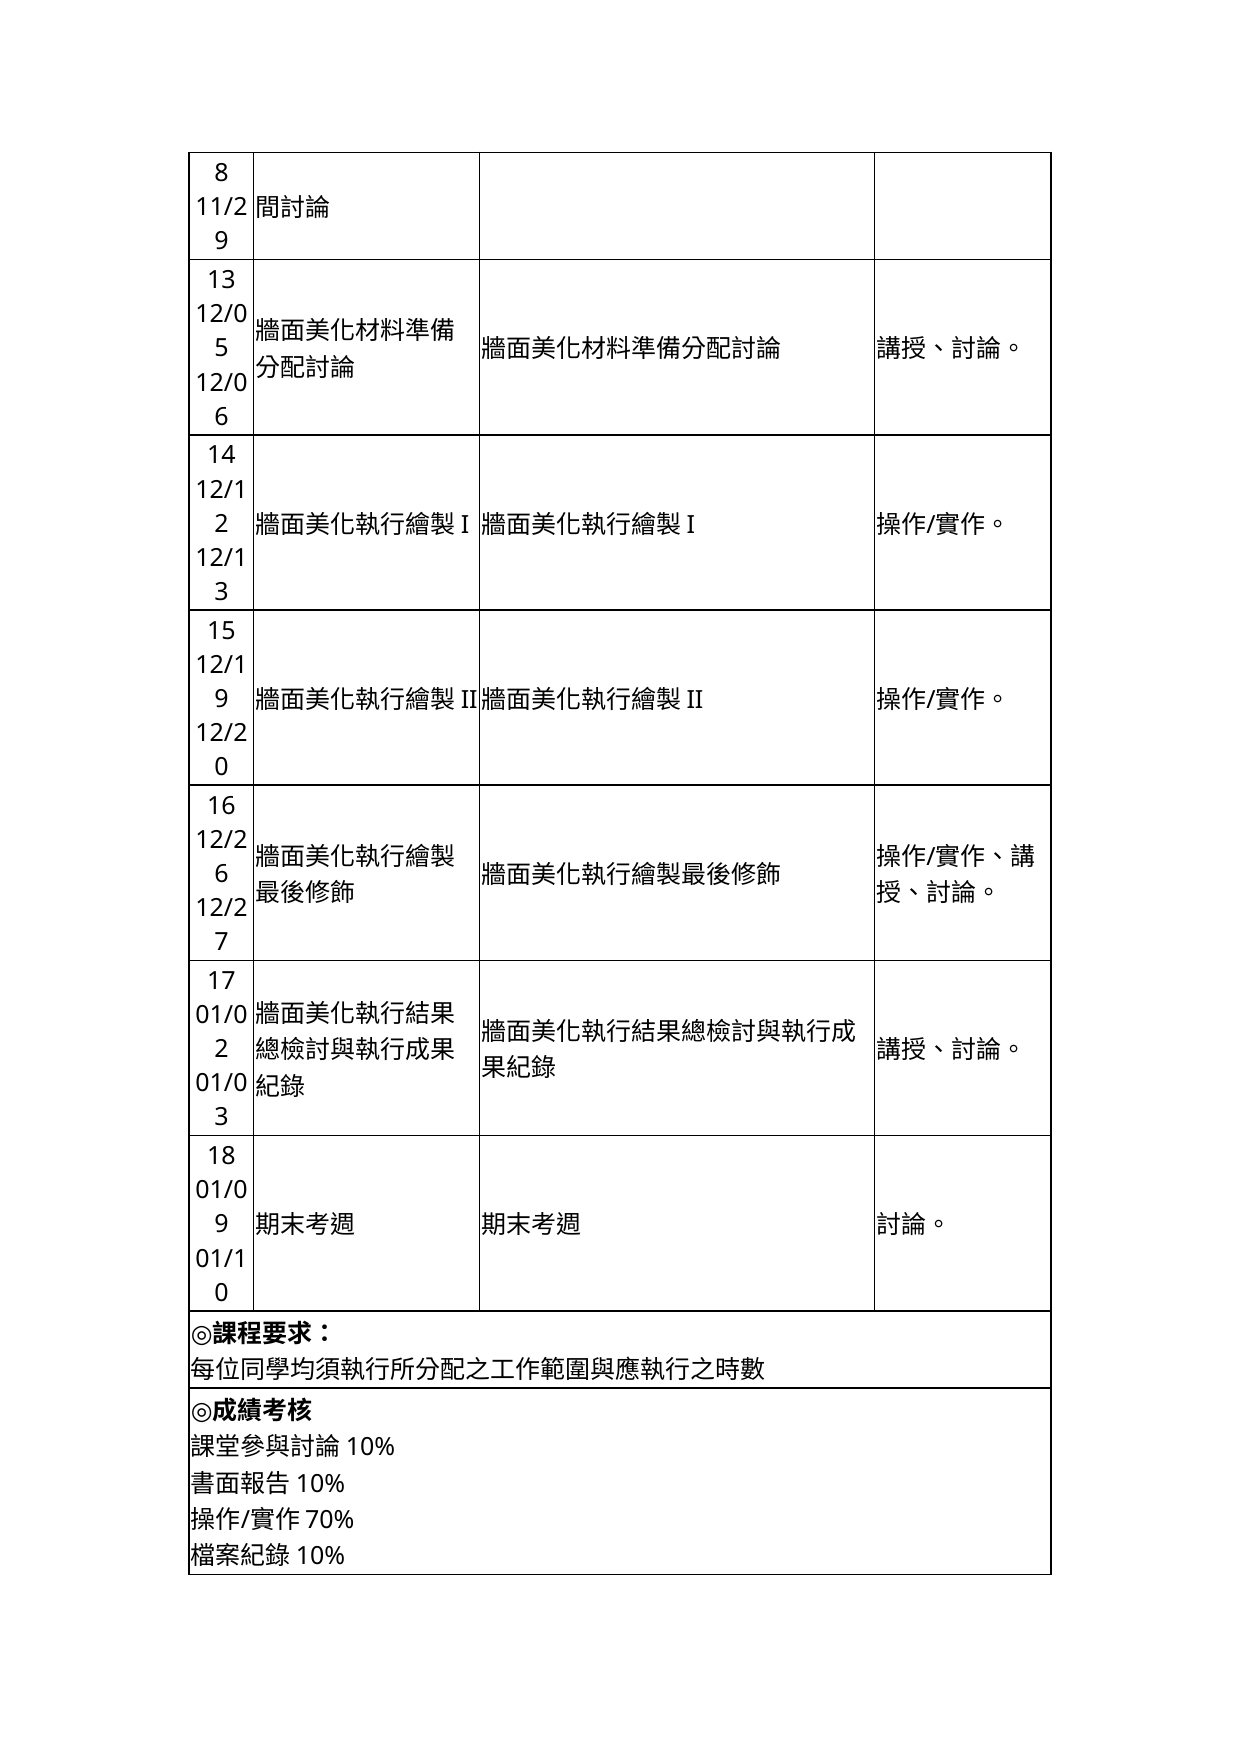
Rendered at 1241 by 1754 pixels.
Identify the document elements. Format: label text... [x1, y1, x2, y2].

table_cell 牆面美化執行繪製 II [254, 611, 479, 784]
table_cell 13 12/05 12/06 [190, 260, 253, 434]
table_cell 操作/實作。 [875, 436, 1050, 609]
table_cell 牆面美化材料準備分配討論 [480, 260, 874, 434]
table_cell 16 12/26 12/27 [190, 786, 253, 959]
table_cell 18 01/09 01/10 [190, 1136, 253, 1310]
table_cell 牆面美化執行繪製 I [480, 436, 874, 609]
table_cell 講授、討論。 [875, 961, 1050, 1135]
table_cell 牆面美化執行結果總檢討與執行成果紀錄 [254, 961, 479, 1135]
table_cell 牆面美化執行繪製最後修飾 [480, 786, 874, 959]
table_cell 操作/實作、講授、討論。 [875, 786, 1050, 959]
table_cell [875, 153, 1050, 259]
table_cell 牆面美化執行繪製最後修飾 [254, 786, 479, 959]
table_cell 17 01/02 01/03 [190, 961, 253, 1135]
table_cell 操作/實作。 [875, 611, 1050, 784]
table_cell 期末考週 [480, 1136, 874, 1310]
table_cell 牆面美化材料準備分配討論 [254, 260, 479, 434]
table_cell 期末考週 [254, 1136, 479, 1310]
table_cell 15 12/19 12/20 [190, 611, 253, 784]
table_cell 牆面美化執行繪製 I [254, 436, 479, 609]
table_cell 間討論 [254, 153, 479, 259]
table_cell ◎課程要求： 每位同學均須執行所分配之工作範圍與應執行之時數 [190, 1312, 1050, 1387]
table_cell 講授、討論。 [875, 260, 1050, 434]
table_cell 14 12/12 12/13 [190, 436, 253, 609]
table_cell [480, 153, 874, 259]
table_cell 牆面美化執行繪製 II [480, 611, 874, 784]
table_cell 討論。 [875, 1136, 1050, 1310]
table_cell 牆面美化執行結果總檢討與執行成果紀錄 [480, 961, 874, 1135]
table_cell 8 11/29 [190, 153, 253, 259]
table_cell ◎成績考核 課堂參與討論10% 書面報告10% 操作/實作70% 檔案紀錄10% [190, 1389, 1050, 1573]
